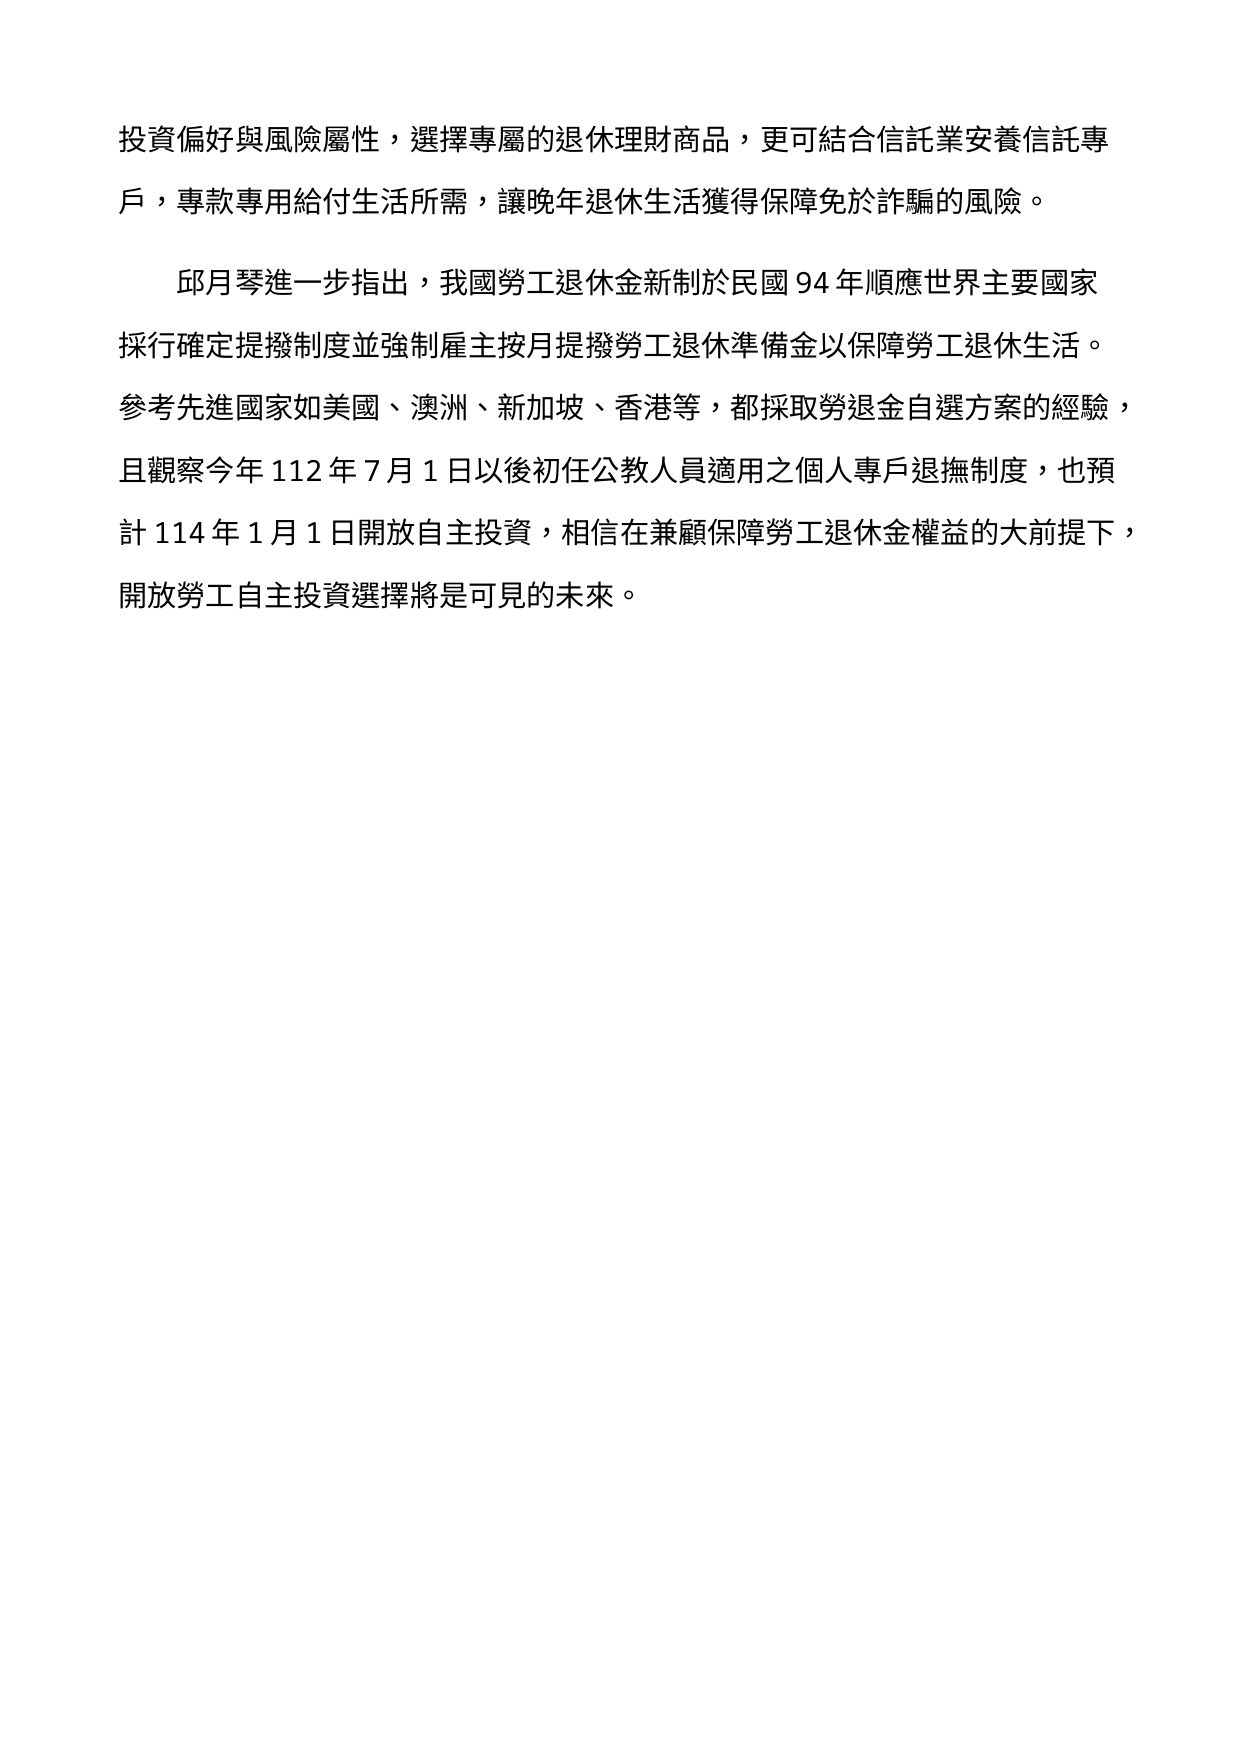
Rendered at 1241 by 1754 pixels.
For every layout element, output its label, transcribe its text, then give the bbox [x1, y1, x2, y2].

text 邱月琴進一步指出，我國勞工退休金新制於民國94年順應世界主要國家採行確定提撥制度並強制雇主按月提撥勞工退休準備金以保障勞工退休生活。參考先進國家如美國、澳洲、新加坡、香港等，都採取勞退金自選方案的經驗，且觀察今年112年7月1日以後初任公教人員適用之個人專戶退撫制度，也預計114年1月1日開放自主投資，相信在兼顧保障勞工退休金權益的大前提下，開放勞工自主投資選擇將是可見的未來。 [118, 239, 1122, 614]
text 另一方面，可攜退休信託帳戶也兼具讓優質專業的信託業者參與退休金管理業務，協助推廣理財教育與自願提撥儲蓄的重要性，讓民眾依據自己的年齡、投資偏好與風險屬性，選擇專屬的退休理財商品，更可結合信託業安養信託專戶，專款專用給付生活所需，讓晚年退休生活獲得保障免於詐騙的風險。 [118, 96, 1122, 221]
